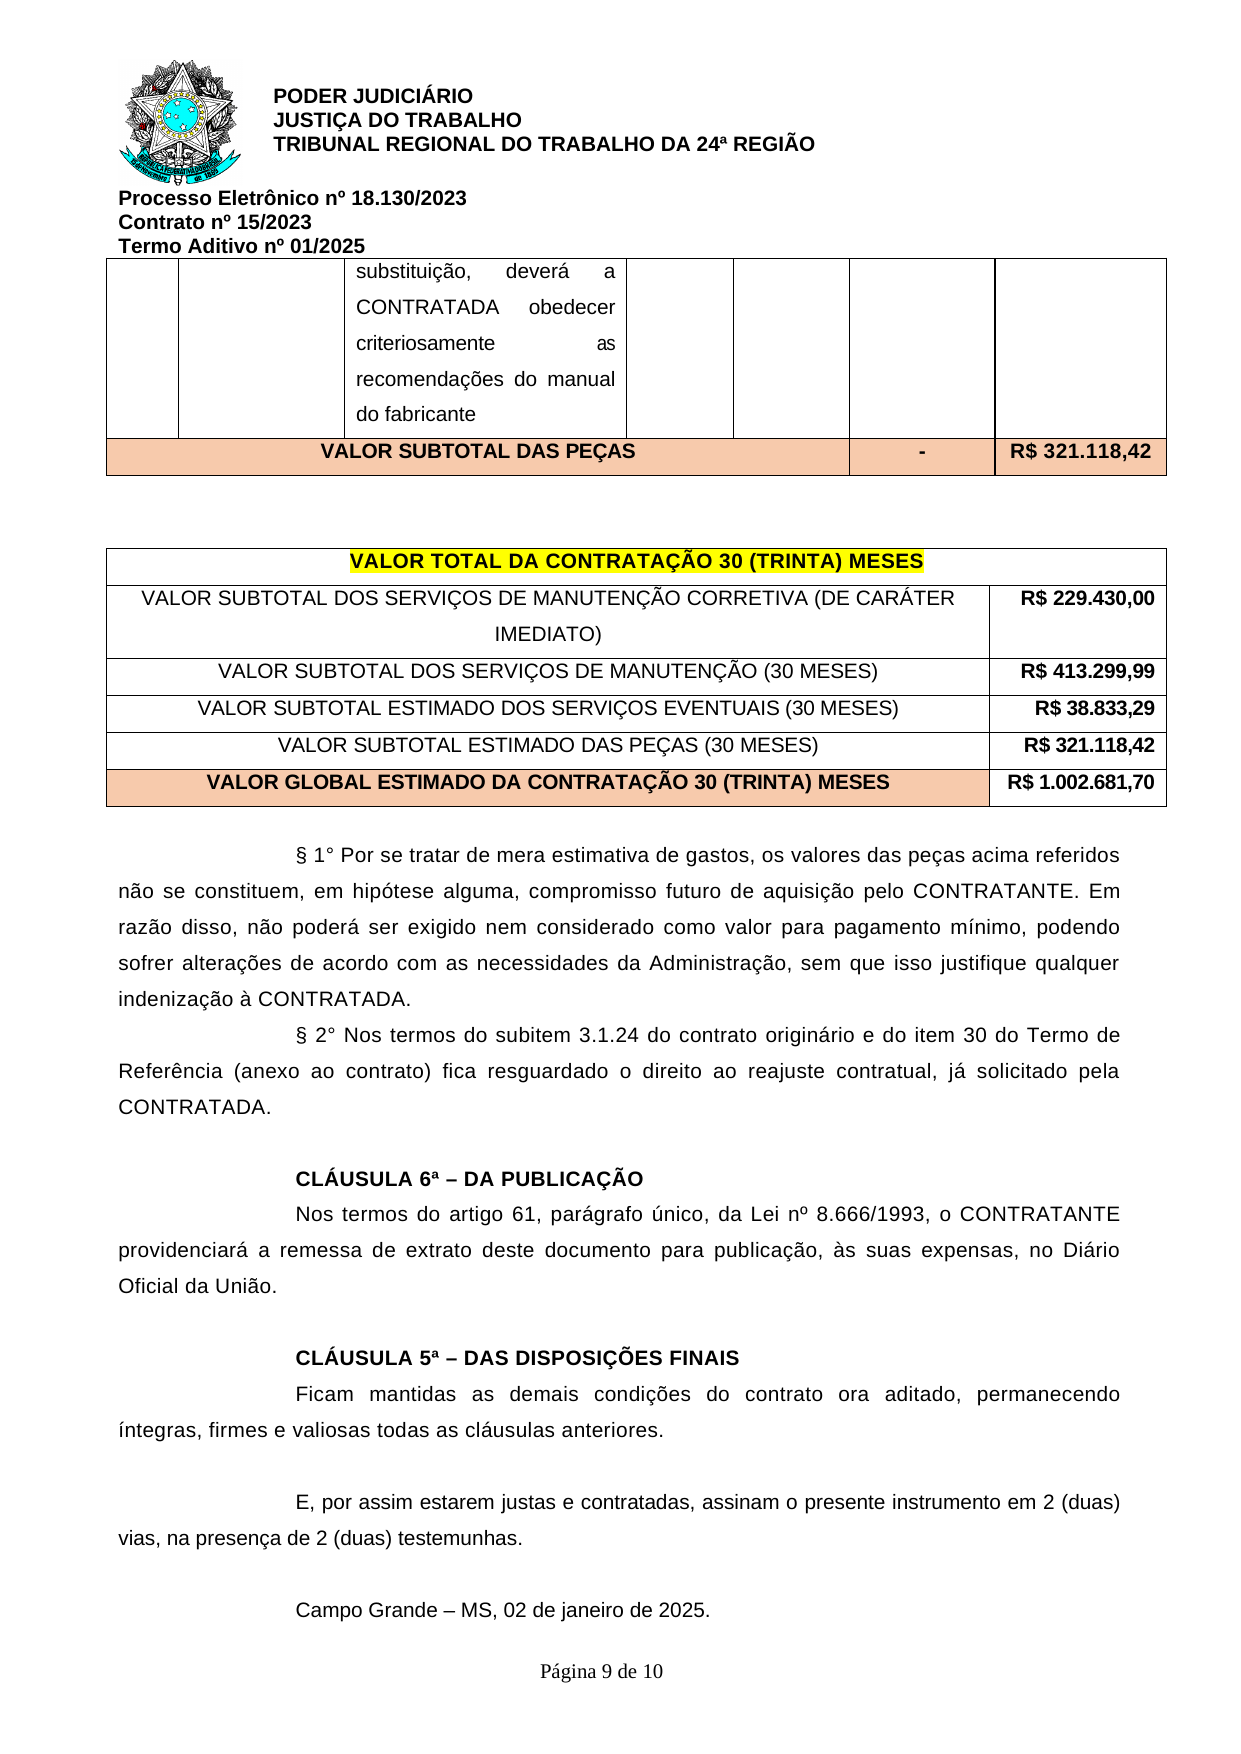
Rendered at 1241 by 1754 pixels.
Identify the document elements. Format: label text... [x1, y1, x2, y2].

table_cell R$ 1.002.681,70 [990, 770, 1166, 806]
table_cell [179, 259, 344, 438]
text E, por assim estarem justas e contratadas, assinam o presente instrumento em 2 (duas) vias, na presença de 2 (duas) testemunhas. [118, 1490, 1122, 1550]
text § 2° Nos termos do subitem 3.1.24 do contrato originário e do item 30 do Termo de Referência (anexo ao contrato) fica resguardado o direito ao reajuste contratual, já solicitado pela CONTRATADA. [118, 1023, 1122, 1118]
table_cell R$ 38.833,29 [990, 696, 1166, 732]
table_cell [734, 259, 849, 438]
text CLÁUSULA 5ª – DAS DISPOSIÇÕES FINAIS [118, 1346, 1122, 1370]
text CLÁUSULA 6ª – DA PUBLICAÇÃO [118, 1166, 1122, 1190]
text § 1° Por se tratar de mera estimativa de gastos, os valores das peças acima referidos não se constituem, em hipótese alguma, compromisso futuro de aquisição pelo CONTRATANTE. Em razão disso, não poderá ser exigido nem considerado como valor para pagamento mínimo, podendo sofrer alterações de acordo com as necessidades da Administração, sem que isso justifique qualquer indenização à CONTRATADA. [118, 843, 1122, 1011]
table_cell R$ 321.118,42 [990, 733, 1166, 769]
table_cell VALOR SUBTOTAL DAS PEÇAS [107, 439, 849, 475]
table_cell [996, 259, 1166, 438]
table_cell VALOR GLOBAL ESTIMADO DA CONTRATAÇÃO 30 (TRINTA) MESES [107, 770, 989, 806]
table_cell VALOR SUBTOTAL DOS SERVIÇOS DE MANUTENÇÃO (30 MESES) [107, 659, 989, 695]
table_header VALOR TOTAL DA CONTRATAÇÃO 30 (TRINTA) MESES [107, 549, 1166, 585]
table_cell R$ 413.299,99 [990, 659, 1166, 695]
table_cell [850, 259, 994, 438]
table_cell R$ 321.118,42 [996, 439, 1166, 475]
table_cell [627, 259, 733, 438]
table_cell - [850, 439, 994, 475]
table_cell VALOR SUBTOTAL DOS SERVIÇOS DE MANUTENÇÃO CORRETIVA (DE CARÁTER IMEDIATO) [107, 586, 989, 658]
table_cell VALOR SUBTOTAL ESTIMADO DOS SERVIÇOS EVENTUAIS (30 MESES) [107, 696, 989, 732]
text Campo Grande – MS, 02 de janeiro de 2025. [118, 1598, 1122, 1622]
table_cell substituição, deverá a CONTRATADA obedecer criteriosamente as recomendações do manual do fabricante [345, 259, 626, 438]
table_cell R$ 229.430,00 [990, 586, 1166, 658]
text Nos termos do artigo 61, parágrafo único, da Lei nº 8.666/1993, o CONTRATANTE providenciará a remessa de extrato deste documento para publicação, às suas expensas, no Diário Oficial da União. [118, 1202, 1122, 1298]
table_cell VALOR SUBTOTAL ESTIMADO DAS PEÇAS (30 MESES) [107, 733, 989, 769]
picture [118, 59, 243, 186]
text Ficam mantidas as demais condições do contrato ora aditado, permanecendo íntegras, firmes e valiosas todas as cláusulas anteriores. [118, 1382, 1122, 1442]
table_cell [107, 259, 178, 438]
